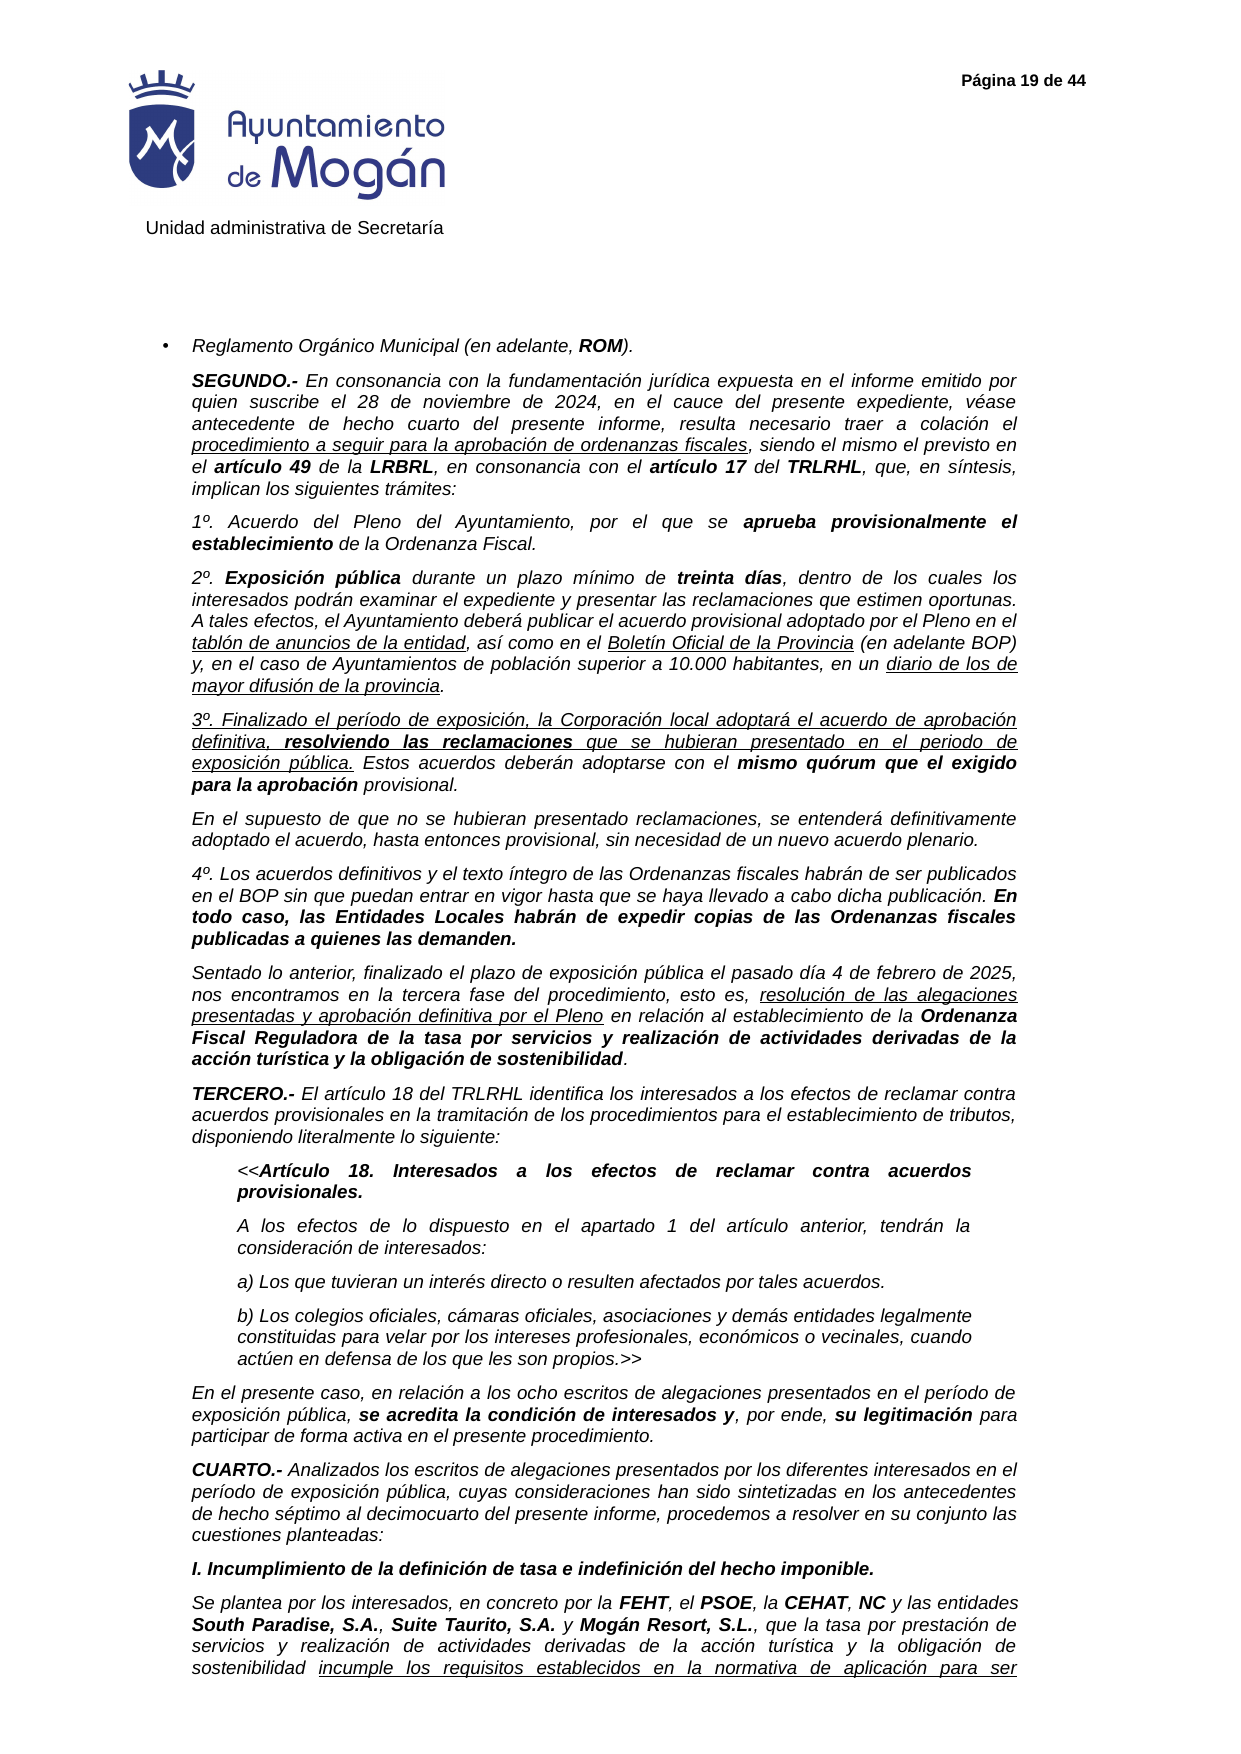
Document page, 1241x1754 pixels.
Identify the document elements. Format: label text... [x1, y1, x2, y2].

text a) Los que tuvieran un interés directo o resulten afectados por tales acuerdos. [237, 1271, 974, 1292]
text 1º. Acuerdo del Pleno del Ayuntamiento, por el que se aprueba provisionalmente el establecimiento de la Ordenanza Fiscal. [192, 511, 1019, 554]
text I. Incumplimiento de la definición de tasa e indefinición del hecho imponible. [192, 1558, 1019, 1579]
text En el supuesto de que no se hubieran presentado reclamaciones, se entenderá definitivamente adoptado el acuerdo, hasta entonces provisional, sin necesidad de un nuevo acuerdo plenario. [192, 808, 1019, 851]
text b) Los colegios oficiales, cámaras oficiales, asociaciones y demás entidades legalmente constituidas para velar por los intereses profesionales, económicos o vecinales, cuando actúen en defensa de los que les son propios.>> [237, 1305, 974, 1369]
text 4º. Los acuerdos definitivos y el texto íntegro de las Ordenanzas fiscales habrán de ser publicados en el BOP sin que puedan entrar en vigor hasta que se haya llevado a cabo dicha publicación. En todo caso, las Entidades Locales habrán de expedir copias de las Ordenanzas fiscales publicadas a quienes las demanden. [192, 863, 1019, 949]
text En el presente caso, en relación a los ocho escritos de alegaciones presentados en el período de exposición pública, se acredita la condición de interesados y, por ende, su legitimación para participar de forma activa en el presente procedimiento. [192, 1382, 1019, 1447]
text TERCERO.- El artículo 18 del TRLRHL identifica los interesados a los efectos de reclamar contra acuerdos provisionales en la tramitación de los procedimientos para el establecimiento de tributos, disponiendo literalmente lo siguiente: [192, 1082, 1019, 1147]
text <<Artículo 18. Interesados a los efectos de reclamar contra acuerdos provisionales. [237, 1159, 974, 1203]
picture [128, 70, 445, 206]
text CUARTO.- Analizados los escritos de alegaciones presentados por los diferentes interesados en el período de exposición pública, cuyas consideraciones han sido sintetizadas en los antecedentes de hecho séptimo al decimocuarto del presente informe, procedemos a resolver en su conjunto las cuestiones planteadas: [192, 1459, 1019, 1545]
text 2º. Exposición pública durante un plazo mínimo de treinta días, dentro de los cuales los interesados podrán examinar el expediente y presentar las reclamaciones que estimen oportunas. A tales efectos, el Ayuntamiento deberá publicar el acuerdo provisional adoptado por el Pleno en el tablón de anuncios de la entidad, así como en el Boletín Oficial de la Provincia (en adelante BOP) y, en el caso de Ayuntamientos de población superior a 10.000 habitantes, en un diario de los de mayor difusión de la provincia. [192, 567, 1019, 696]
text Se plantea por los interesados, en concreto por la FEHT, el PSOE, la CEHAT, NC y las entidades South Paradise, S.A., Suite Taurito, S.A. y Mogán Resort, S.L., que la tasa por prestación de servicios y realización de actividades derivadas de la acción turística y la obligación de sostenibilidad incumple los requisitos establecidos en la normativa de aplicación para ser [192, 1592, 1019, 1678]
text 3º. Finalizado el período de exposición, la Corporación local adoptará el acuerdo de aprobación definitiva, resolviendo las reclamaciones que se hubieran presentado en el periodo de exposición pública. Estos acuerdos deberán adoptarse con el mismo quórum que el exigido para la aprobación provisional. [192, 709, 1019, 795]
text Sentado lo anterior, finalizado el plazo de exposición pública el pasado día 4 de febrero de 2025, nos encontramos en la tercera fase del procedimiento, esto es, resolución de las alegaciones presentadas y aprobación definitiva por el Pleno en relación al establecimiento de la Ordenanza Fiscal Reguladora de la tasa por servicios y realización de actividades derivadas de la acción turística y la obligación de sostenibilidad. [192, 962, 1019, 1070]
text A los efectos de lo dispuesto en el apartado 1 del artículo anterior, tendrán la consideración de interesados: [237, 1215, 974, 1258]
list Reglamento Orgánico Municipal (en adelante, ROM). [162, 335, 1019, 357]
text SEGUNDO.- En consonancia con la fundamentación jurídica expuesta en el informe emitido por quien suscribe el 28 de noviembre de 2024, en el cauce del presente expediente, véase antecedente de hecho cuarto del presente informe, resulta necesario traer a colación el procedimiento a seguir para la aprobación de ordenanzas fiscales, siendo el mismo el previsto en el artículo 49 de la LRBRL, en consonancia con el artículo 17 del TRLRHL, que, en síntesis, implican los siguientes trámites: [192, 369, 1019, 499]
